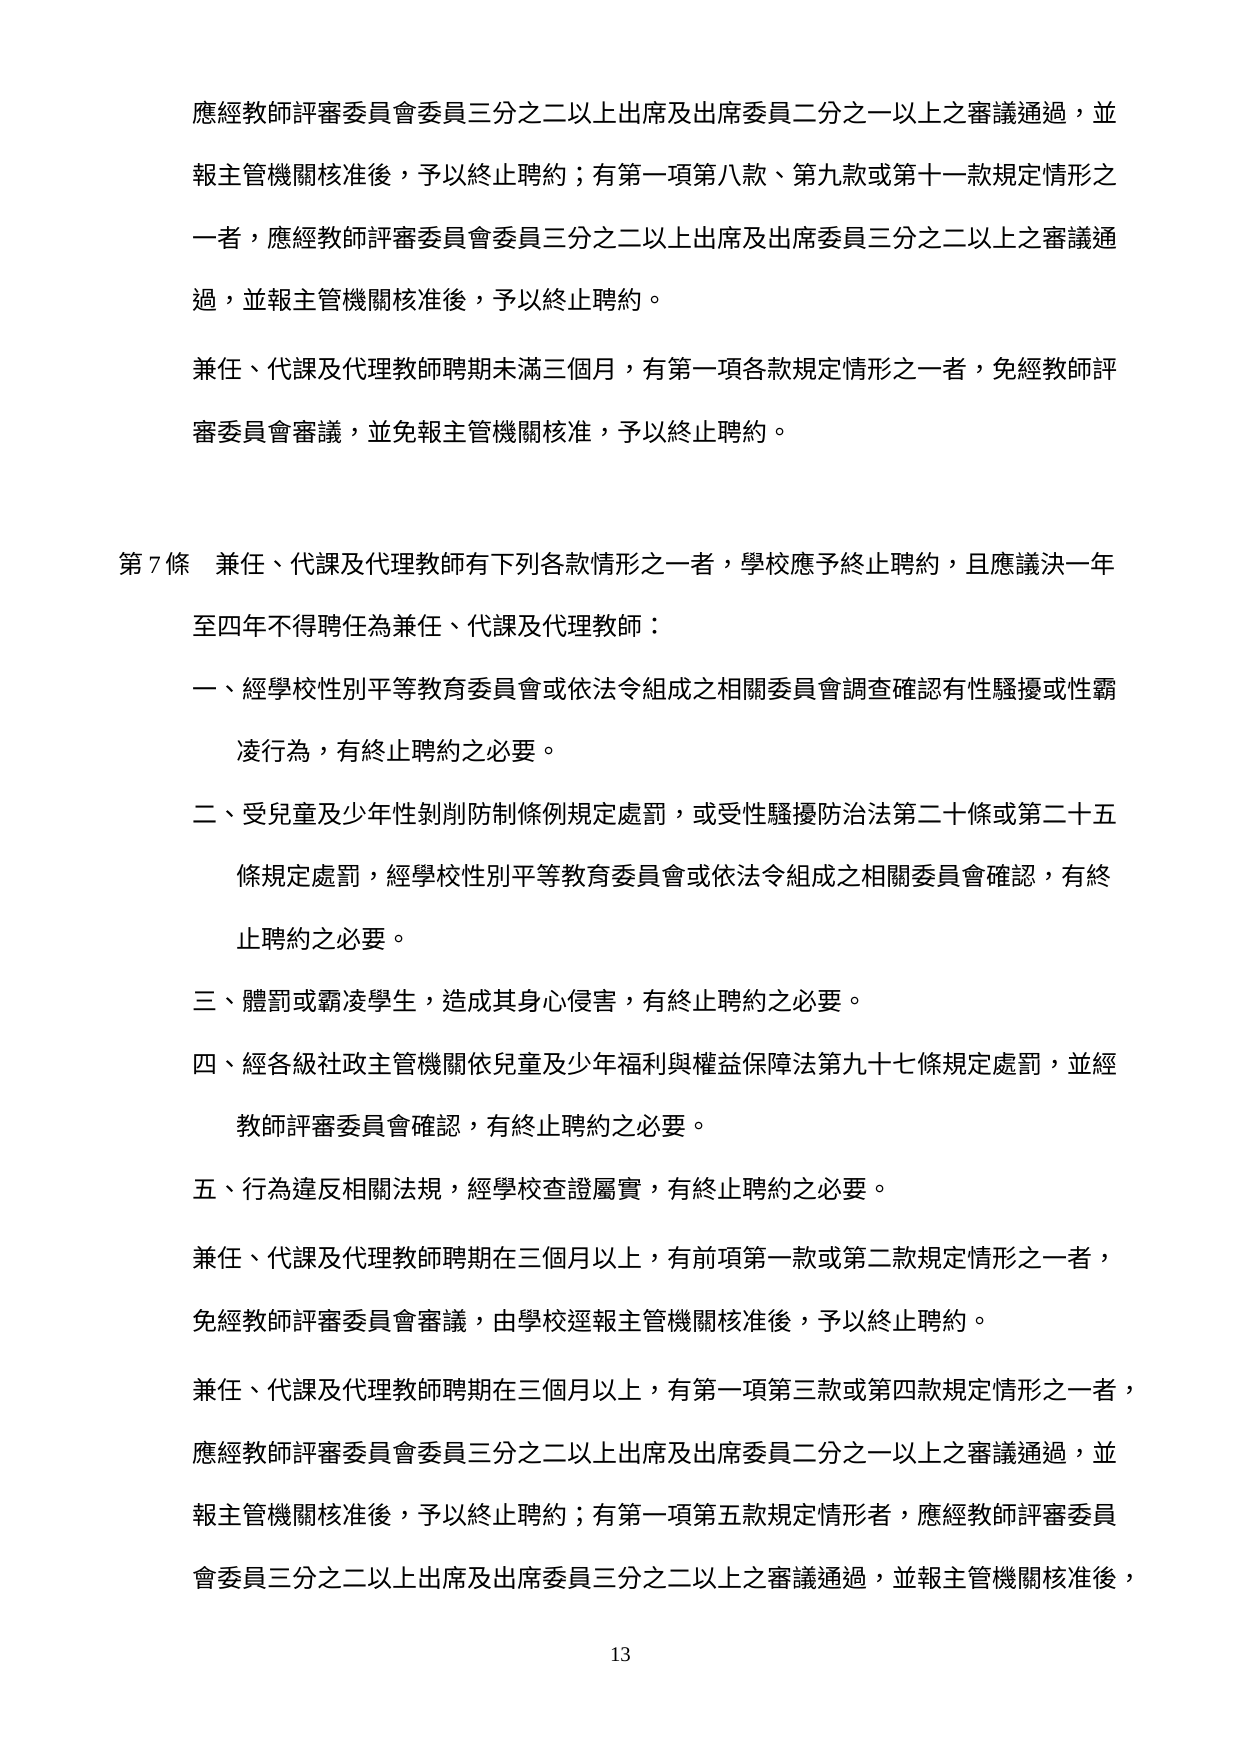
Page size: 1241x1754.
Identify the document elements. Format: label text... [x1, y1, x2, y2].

text 兼任、代課及代理教師聘期在三個月以上，有前項第一款或第二款規定情形之一者，免經教師評審委員會審議，由學校逕報主管機關核准後，予以終止聘約。 [192, 1215, 1122, 1340]
text 二、受兒童及少年性剝削防制條例規定處罰，或受性騷擾防治法第二十條或第二十五條規定處罰，經學校性別平等教育委員會或依法令組成之相關委員會確認，有終止聘約之必要。 [192, 771, 1122, 958]
text 兼任、代課及代理教師聘期在三個月以上，有第一項第三款或第四款規定情形之一者，應經教師評審委員會委員三分之二以上出席及出席委員二分之一以上之審議通過，並報主管機關核准後，予以終止聘約；有第一項第五款規定情形者，應經教師評審委員會委員三分之二以上出席及出席委員三分之二以上之審議通過，並報主管機關核准後，予以終止聘約。 [192, 1347, 1122, 1597]
text 三、體罰或霸凌學生，造成其身心侵害，有終止聘約之必要。 [192, 958, 1122, 1021]
text 四、經各級社政主管機關依兒童及少年福利與權益保障法第九十七條規定處罰，並經教師評審委員會確認，有終止聘約之必要。 [192, 1021, 1122, 1146]
text 五、行為違反相關法規，經學校查證屬實，有終止聘約之必要。 [192, 1146, 1122, 1208]
text 一、經學校性別平等教育委員會或依法令組成之相關委員會調查確認有性騷擾或性霸凌行為，有終止聘約之必要。 [192, 646, 1122, 771]
text 第7條 兼任、代課及代理教師有下列各款情形之一者，學校應予終止聘約，且應議決一年至四年不得聘任為兼任、代課及代理教師： [118, 521, 1122, 646]
text 兼任、代課及代理教師聘期在三個月以上，有第一項第七款或第十款規定情形之一者，應經教師評審委員會委員三分之二以上出席及出席委員二分之一以上之審議通過，並報主管機關核准後，予以終止聘約；有第一項第八款、第九款或第十一款規定情形之一者，應經教師評審委員會委員三分之二以上出席及出席委員三分之二以上之審議通過，並報主管機關核准後，予以終止聘約。 [192, 69, 1122, 319]
text 兼任、代課及代理教師聘期未滿三個月，有第一項各款規定情形之一者，免經教師評審委員會審議，並免報主管機關核准，予以終止聘約。 [192, 326, 1122, 451]
